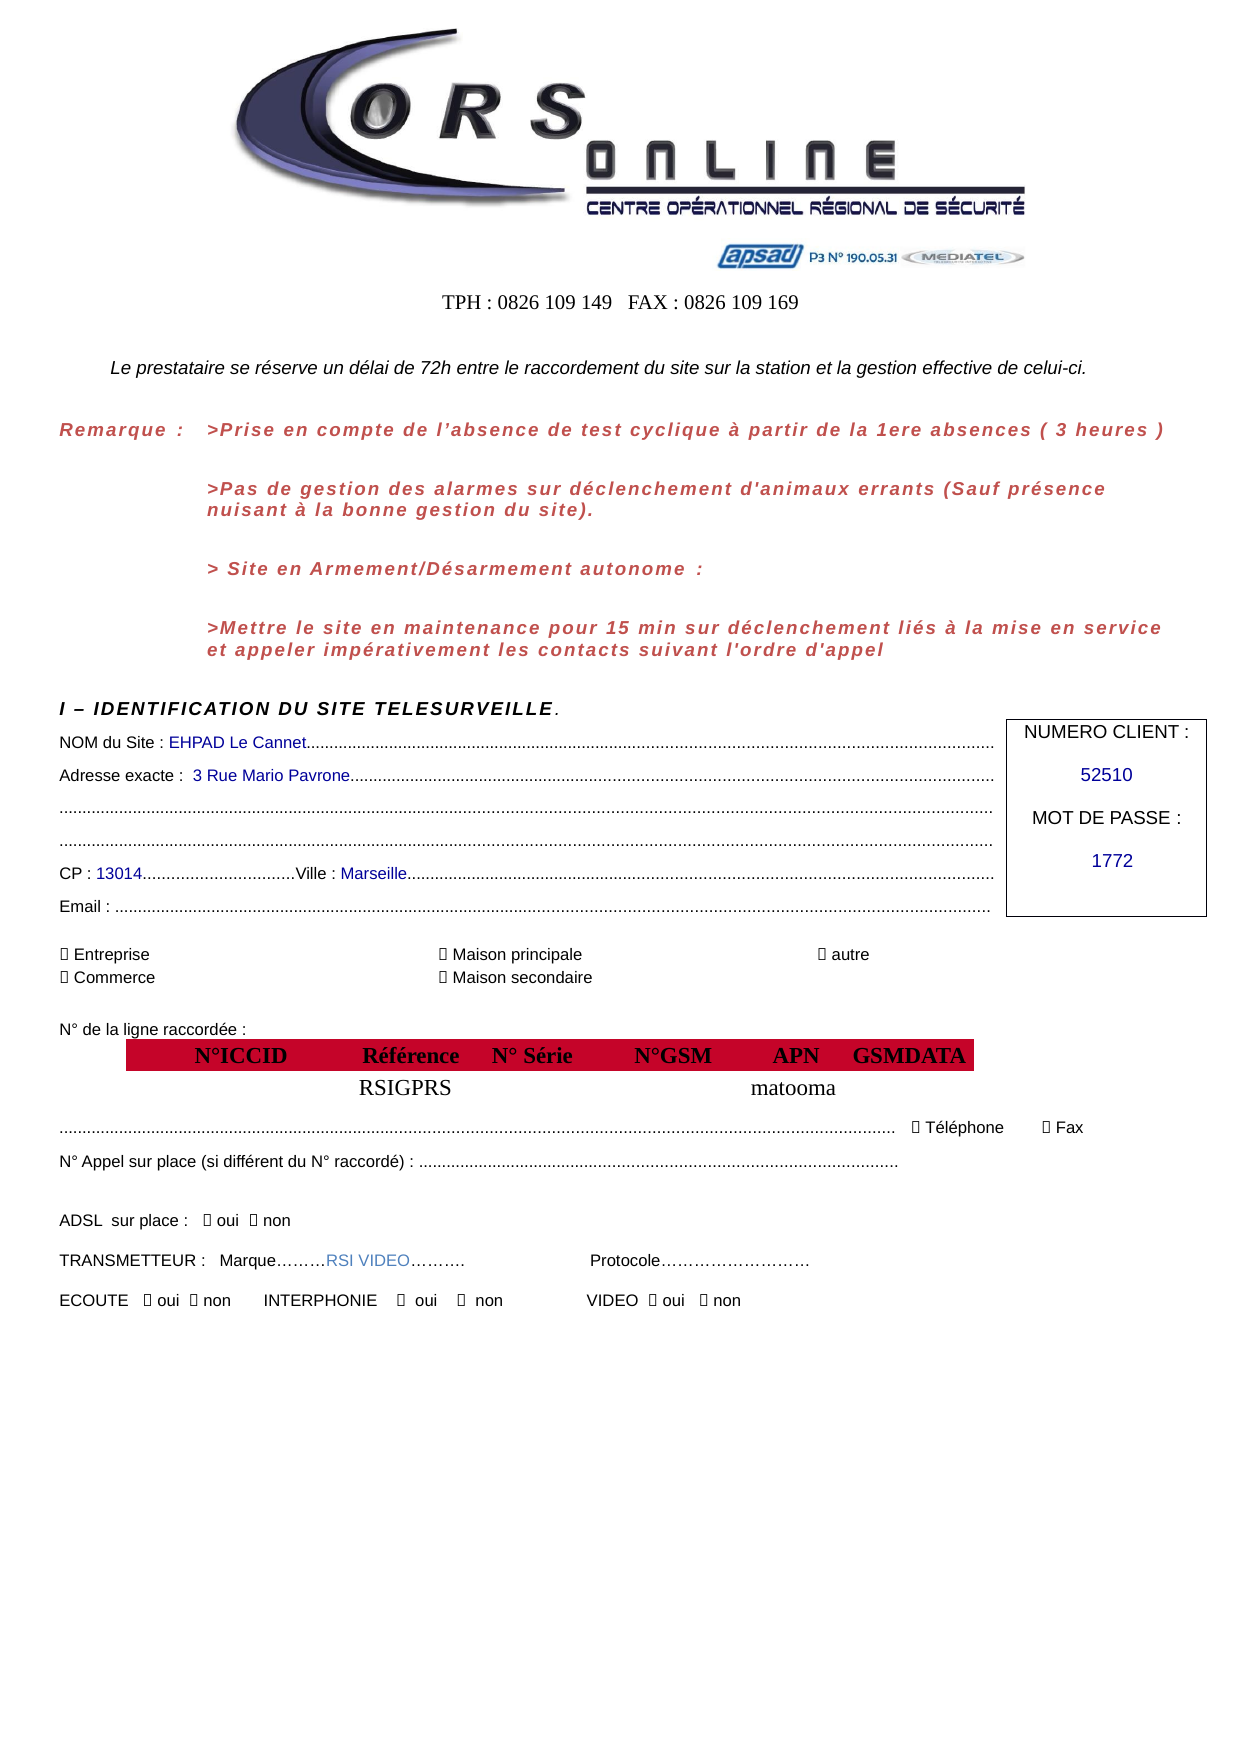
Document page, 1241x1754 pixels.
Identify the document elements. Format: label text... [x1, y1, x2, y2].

text ECOUTE  oui  non INTERPHONIE  oui  non VIDEO  oui  non [59, 1289, 1181, 1312]
table_cell [844, 1071, 974, 1104]
table_header N°ICCID [126, 1039, 356, 1071]
table_cell matooma [748, 1071, 844, 1104]
text TRANSMETTEUR : Marque………RSI VIDEO………. Protocole……………………… [59, 1251, 1181, 1270]
table_header N° Série [466, 1039, 598, 1071]
table_cell [126, 1071, 356, 1104]
text > Site en Armement/Désarmement autonome : [59, 558, 1181, 580]
table_cell [48, 989, 427, 1008]
text ADSL sur place :  oui  non [59, 1209, 1181, 1232]
text N° Appel sur place (si différent du N° raccordé) : [59, 1151, 1181, 1171]
table_cell [806, 966, 1192, 988]
table_header  autre [806, 943, 1192, 966]
table_cell  Commerce [48, 966, 427, 988]
table_header NOM du Site : EHPAD Le Cannet [48, 719, 1006, 752]
text Remarque : >Prise en compte de l’absence de test cyclique à partir de la 1ere absences ( 3 heures ) [59, 418, 1181, 440]
text >Pas de gestion des alarmes sur déclenchement d'animaux errants (Sauf présence nuisant à la bonne gestion du site). [59, 477, 1181, 521]
text  Téléphone  Fax [59, 1116, 1181, 1139]
table_cell  Maison secondaire [427, 966, 806, 988]
text N° de la ligne raccordée : [59, 1020, 1181, 1039]
text I – IDENTIFICATION DU SITE TELESURVEILLE. [59, 698, 1181, 719]
table_cell [598, 1071, 748, 1104]
table_cell [466, 1071, 598, 1104]
table_cell [806, 989, 1192, 1008]
table_cell CP : 13014 Ville : Marseille [48, 850, 1006, 883]
table_cell [427, 989, 806, 1008]
table_header Référence [356, 1039, 466, 1071]
table_header [48, 357, 99, 381]
table_header APN [748, 1039, 844, 1071]
table_header Le prestataire se réserve un délai de 72h entre le raccordement du site sur la station et la gestion effective de celui-ci. [99, 357, 1192, 381]
text TPH : 0826 109 149 FAX : 0826 109 169 [59, 290, 1181, 314]
table_header N°GSM [598, 1039, 748, 1071]
text >Mettre le site en maintenance pour 15 min sur déclenchement liés à la mise en service et appeler impérativement les contacts suivant l'ordre d'appel [59, 617, 1181, 660]
table_header  Entreprise [48, 943, 427, 966]
table_header  Maison principale [427, 943, 806, 966]
table_cell [48, 818, 1006, 850]
table_cell Adresse exacte : 3 Rue Mario Pavrone [48, 752, 1006, 785]
table_cell [48, 785, 1006, 817]
table_header NUMERO CLIENT : 52510 MOT DE PASSE : 1772 [1007, 720, 1206, 916]
table_header GSMDATA [844, 1039, 974, 1071]
table_cell RSIGPRS [356, 1071, 466, 1104]
table_cell Email : [48, 883, 1006, 916]
